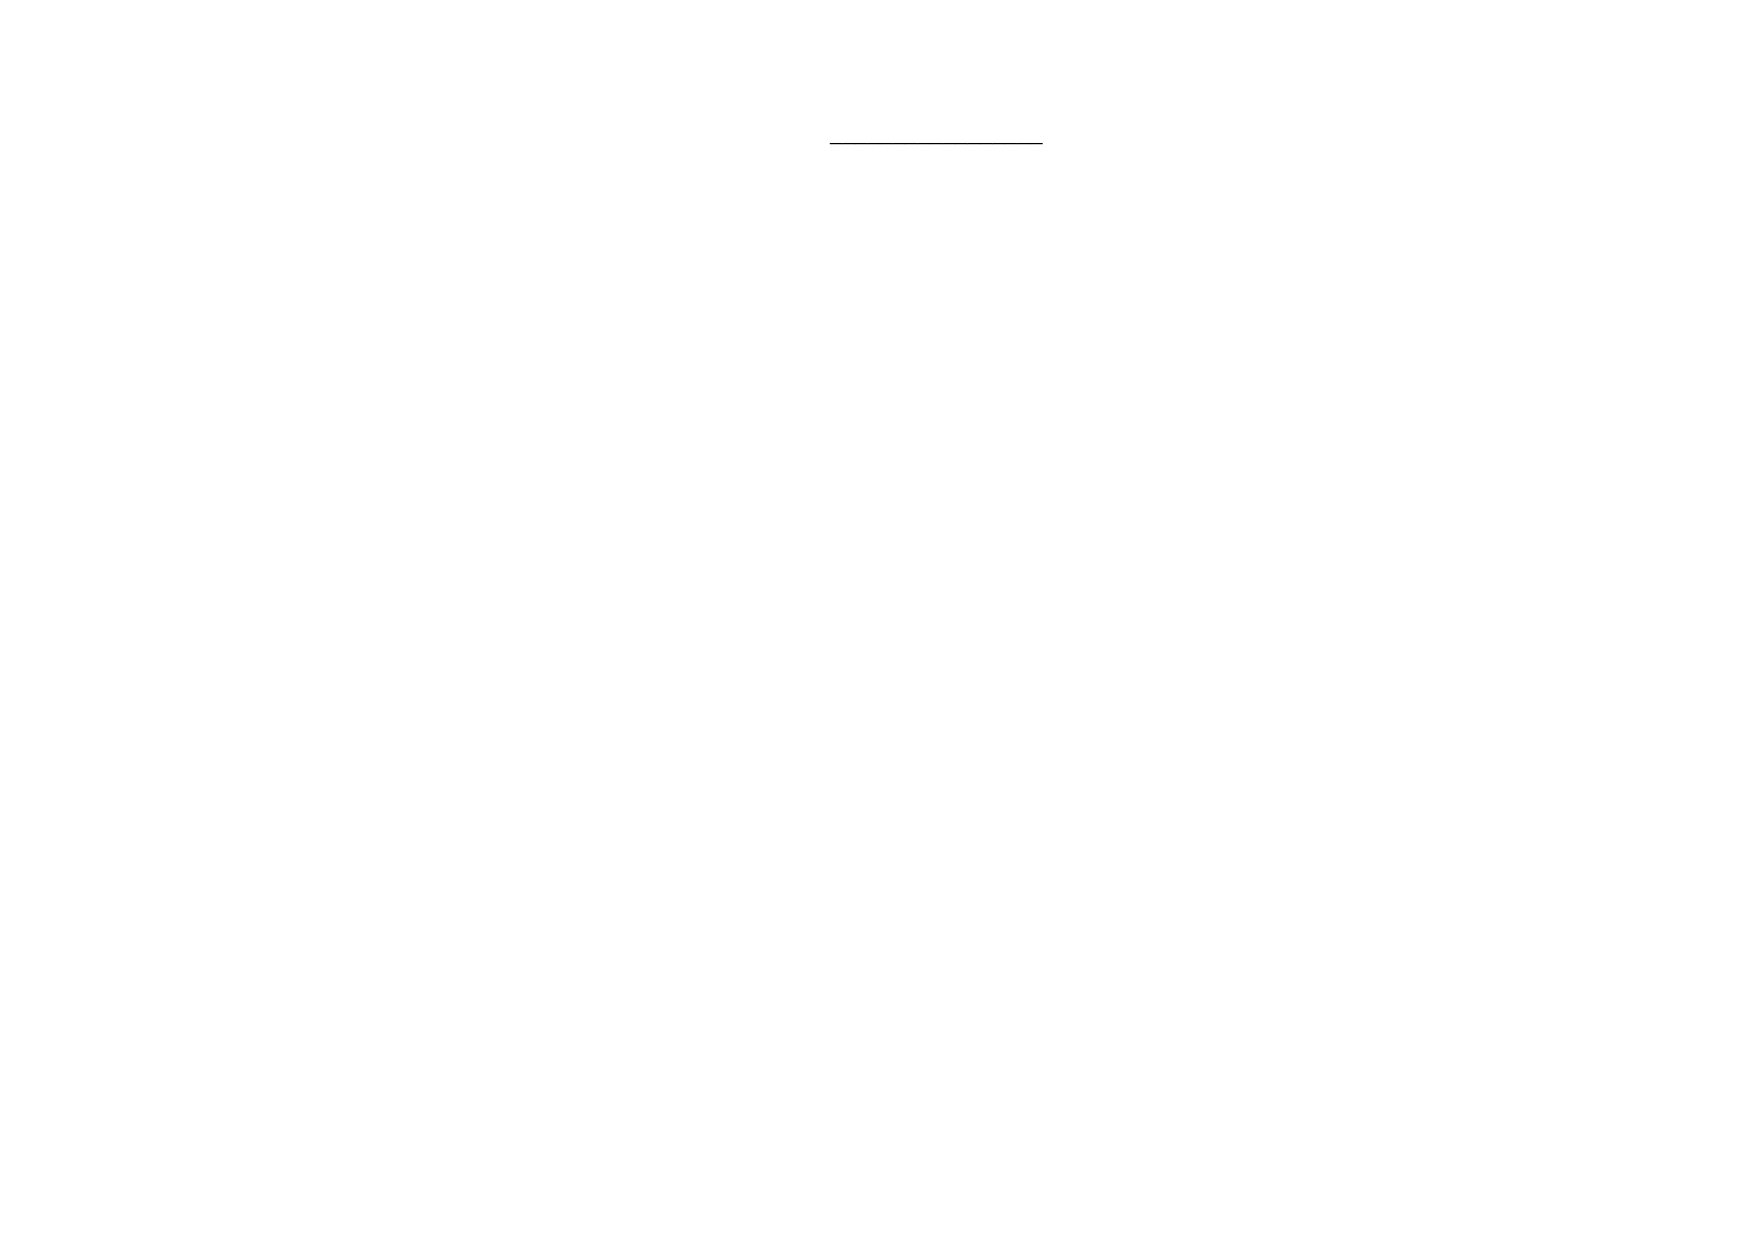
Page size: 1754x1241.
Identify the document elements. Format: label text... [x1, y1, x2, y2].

text _________________ [177, 118, 1695, 147]
